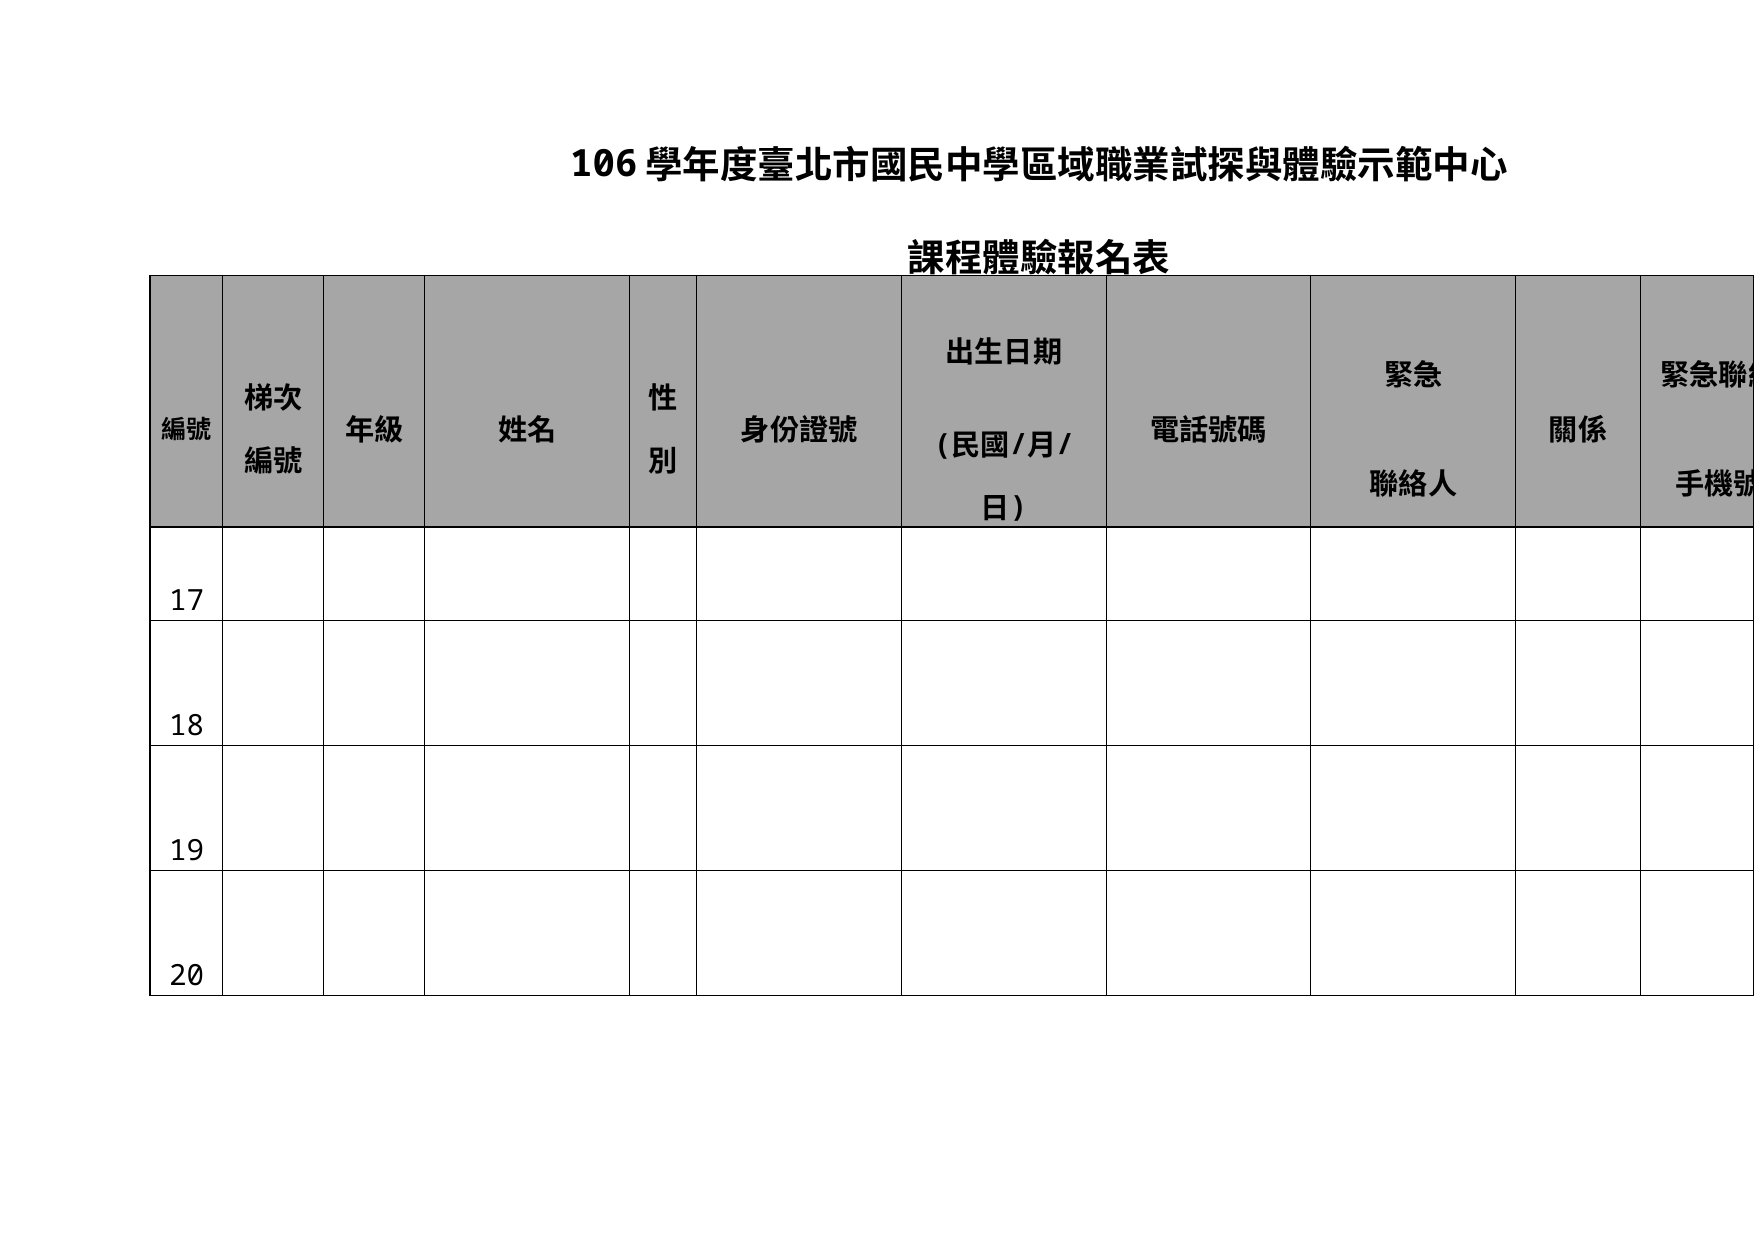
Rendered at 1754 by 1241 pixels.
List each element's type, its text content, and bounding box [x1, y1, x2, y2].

table_cell [425, 746, 629, 870]
table_cell 緊急 聯絡人 [1311, 276, 1515, 526]
table_cell 關係 [1516, 276, 1640, 526]
table_cell 性別 [630, 276, 696, 526]
table_cell [697, 871, 901, 995]
table_cell [223, 746, 323, 870]
table_cell [1311, 746, 1515, 870]
table_cell 出生日期 (民國/月/日) [902, 276, 1106, 526]
table_cell [1641, 871, 1753, 995]
table_cell [902, 528, 1106, 620]
table_cell [1311, 528, 1515, 620]
table_cell [1107, 528, 1310, 620]
table_cell [630, 746, 696, 870]
table_cell [1311, 621, 1515, 745]
table_cell [1516, 621, 1640, 745]
table_cell [697, 746, 901, 870]
table_cell [1516, 871, 1640, 995]
table_cell 姓名 [425, 276, 629, 526]
table_cell [223, 621, 323, 745]
table_cell [1311, 871, 1515, 995]
table_cell [630, 528, 696, 620]
table_cell [902, 746, 1106, 870]
table_cell [425, 871, 629, 995]
table_cell [1516, 746, 1640, 870]
table_cell [324, 871, 424, 995]
table_cell [425, 528, 629, 620]
table_cell [425, 621, 629, 745]
table_cell 19 [151, 746, 222, 870]
table_cell [1107, 871, 1310, 995]
table_cell [223, 871, 323, 995]
table_cell [1641, 621, 1753, 745]
table_cell [697, 621, 901, 745]
table_header 106學年度臺北市國民中學區域職業試探與體驗示範中心 課程體驗報名表 [251, 120, 1754, 275]
table_cell [630, 871, 696, 995]
table_cell 身份證號 [697, 276, 901, 526]
table_cell 20 [151, 871, 222, 995]
table_cell 年級 [324, 276, 424, 526]
table_cell [324, 746, 424, 870]
table_cell [902, 871, 1106, 995]
table_cell [1107, 746, 1310, 870]
table_cell [223, 528, 323, 620]
table_cell [697, 528, 901, 620]
table_cell 緊急聯絡人 手機號碼 [1641, 276, 1753, 526]
table_cell [1107, 621, 1310, 745]
table_cell [902, 621, 1106, 745]
table_cell 編號 [151, 276, 222, 526]
table_cell 梯次編號 [223, 276, 323, 526]
table_cell [324, 528, 424, 620]
table_cell [1641, 746, 1753, 870]
table_cell 電話號碼 [1107, 276, 1310, 526]
table_cell [324, 621, 424, 745]
table_cell [1516, 528, 1640, 620]
table_cell 17 [151, 528, 222, 620]
table_header [150, 120, 251, 275]
table_cell 18 [151, 621, 222, 745]
table_cell [630, 621, 696, 745]
table_cell [1641, 528, 1753, 620]
